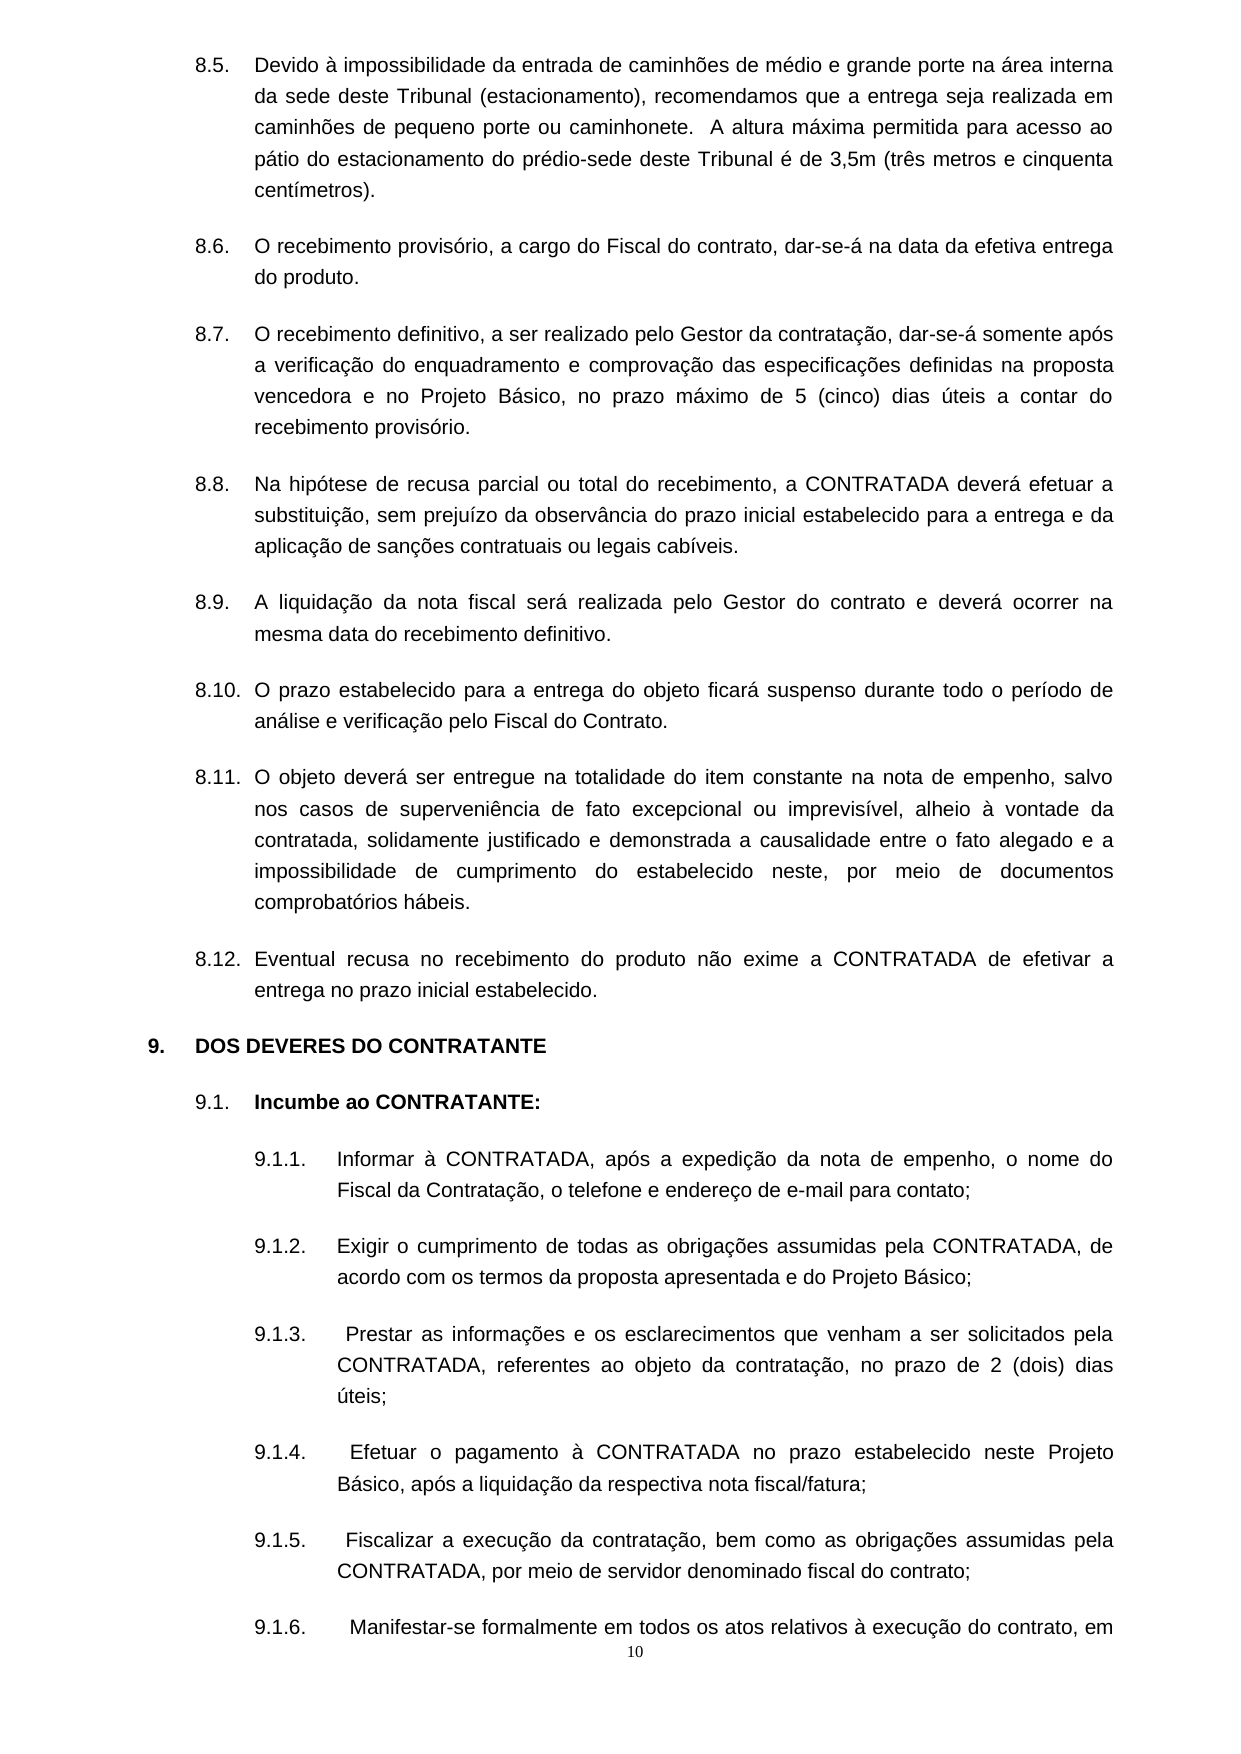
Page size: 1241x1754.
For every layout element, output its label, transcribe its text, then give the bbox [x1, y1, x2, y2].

list Manifestar-se formalmente em todos os atos relativos à execução do contrato, em [254, 1610, 1115, 1641]
list DOS DEVERES DO CONTRATANTE [148, 1028, 1115, 1060]
list Incumbe ao CONTRATANTE: [195, 1085, 1115, 1116]
list O recebimento provisório, a cargo do Fiscal do contrato, dar-se-á na data da efetiva entrega do produto. [195, 228, 1115, 291]
list Informar à CONTRATADA, após a expedição da nota de empenho, o nome do Fiscal da Contratação, o telefone e endereço de e-mail para contato; [254, 1141, 1115, 1203]
list Exigir o cumprimento de todas as obrigações assumidas pela CONTRATADA, de acordo com os termos da proposta apresentada e do Projeto Básico; [254, 1228, 1115, 1291]
list A liquidação da nota fiscal será realizada pelo Gestor do contrato e deverá ocorrer na mesma data do recebimento definitivo. [195, 585, 1115, 647]
list Devido à impossibilidade da entrada de caminhões de médio e grande porte na área interna da sede deste Tribunal (estacionamento), recomendamos que a entrega seja realizada em caminhões de pequeno porte ou caminhonete. A altura máxima permitida para acesso ao pátio do estacionamento do prédio-sede deste Tribunal é de 3,5m (três metros e cinquenta centímetros). [195, 47, 1115, 203]
list Prestar as informações e os esclarecimentos que venham a ser solicitados pela CONTRATADA, referentes ao objeto da contratação, no prazo de 2 (dois) dias úteis; [254, 1316, 1115, 1410]
list O recebimento definitivo, a ser realizado pelo Gestor da contratação, dar-se-á somente após a verificação do enquadramento e comprovação das especificações definidas na proposta vencedora e no Projeto Básico, no prazo máximo de 5 (cinco) dias úteis a contar do recebimento provisório. [195, 316, 1115, 441]
list O objeto deverá ser entregue na totalidade do item constante na nota de empenho, salvo nos casos de superveniência de fato excepcional ou imprevisível, alheio à vontade da contratada, solidamente justificado e demonstrada a causalidade entre o fato alegado e a impossibilidade de cumprimento do estabelecido neste, por meio de documentos comprobatórios hábeis. [195, 760, 1115, 916]
list Eventual recusa no recebimento do produto não exime a CONTRATADA de efetivar a entrega no prazo inicial estabelecido. [195, 941, 1115, 1003]
list Na hipótese de recusa parcial ou total do recebimento, a CONTRATADA deverá efetuar a substituição, sem prejuízo da observância do prazo inicial estabelecido para a entrega e da aplicação de sanções contratuais ou legais cabíveis. [195, 466, 1115, 560]
list O prazo estabelecido para a entrega do objeto ficará suspenso durante todo o período de análise e verificação pelo Fiscal do Contrato. [195, 672, 1115, 735]
list Fiscalizar a execução da contratação, bem como as obrigações assumidas pela CONTRATADA, por meio de servidor denominado fiscal do contrato; [254, 1522, 1115, 1585]
list Efetuar o pagamento à CONTRATADA no prazo estabelecido neste Projeto Básico, após a liquidação da respectiva nota fiscal/fatura; [254, 1435, 1115, 1497]
